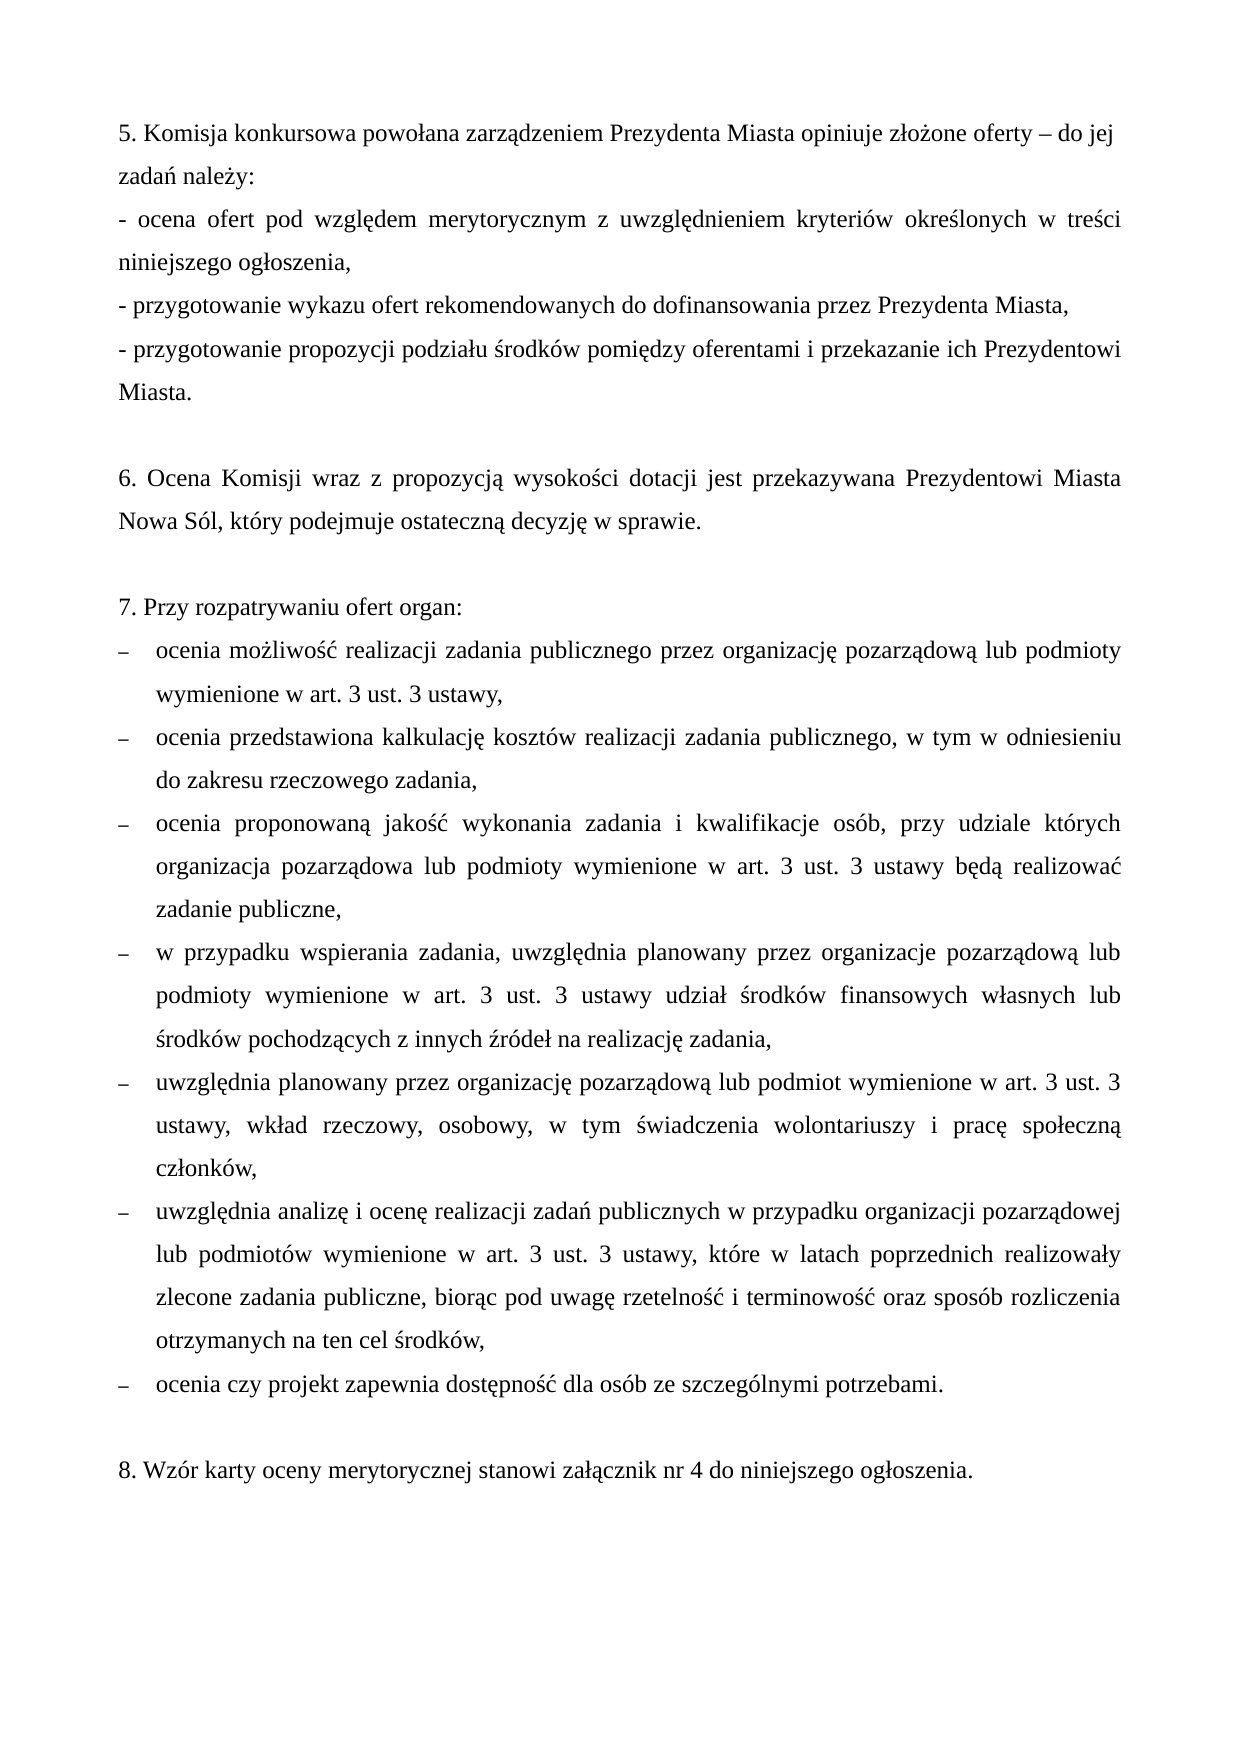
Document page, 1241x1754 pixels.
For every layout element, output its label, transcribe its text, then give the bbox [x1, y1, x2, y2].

text - przygotowanie wykazu ofert rekomendowanych do dofinansowania przez Prezydenta Miasta, [118, 291, 1122, 319]
text 8. Wzór karty oceny merytorycznej stanowi załącznik nr 4 do niniejszego ogłoszenia. [118, 1455, 1122, 1484]
list uwzględnia analizę i ocenę realizacji zadań publicznych w przypadku organizacji pozarządowej lub podmiotów wymienione w art. 3 ust. 3 ustawy, które w latach poprzednich realizowały zlecone zadania publiczne, biorąc pod uwagę rzetelność i terminowość oraz sposób rozliczenia otrzymanych na ten cel środków, [118, 1196, 1122, 1354]
list w przypadku wspierania zadania, uwzględnia planowany przez organizacje pozarządową lub podmioty wymienione w art. 3 ust. 3 ustawy udział środków finansowych własnych lub środków pochodzących z innych źródeł na realizację zadania, [118, 937, 1122, 1052]
text 7. Przy rozpatrywaniu ofert organ: [118, 592, 1122, 621]
list ocenia możliwość realizacji zadania publicznego przez organizację pozarządową lub podmioty wymienione w art. 3 ust. 3 ustawy, [118, 636, 1122, 707]
text 5. Komisja konkursowa powołana zarządzeniem Prezydenta Miasta opiniuje złożone oferty – do jej zadań należy: [118, 118, 1122, 190]
text 6. Ocena Komisji wraz z propozycją wysokości dotacji jest przekazywana Prezydentowi Miasta Nowa Sól, który podejmuje ostateczną decyzję w sprawie. [118, 463, 1122, 535]
list ocenia przedstawiona kalkulację kosztów realizacji zadania publicznego, w tym w odniesieniu do zakresu rzeczowego zadania, [118, 722, 1122, 794]
text - ocena ofert pod względem merytorycznym z uwzględnieniem kryteriów określonych w treści niniejszego ogłoszenia, [118, 204, 1122, 276]
list ocenia proponowaną jakość wykonania zadania i kwalifikacje osób, przy udziale których organizacja pozarządowa lub podmioty wymienione w art. 3 ust. 3 ustawy będą realizować zadanie publiczne, [118, 808, 1122, 923]
list ocenia czy projekt zapewnia dostępność dla osób ze szczególnymi potrzebami. [118, 1369, 1122, 1397]
list uwzględnia planowany przez organizację pozarządową lub podmiot wymienione w art. 3 ust. 3 ustawy, wkład rzeczowy, osobowy, w tym świadczenia wolontariuszy i pracę społeczną członków, [118, 1067, 1122, 1182]
text - przygotowanie propozycji podziału środków pomiędzy oferentami i przekazanie ich Prezydentowi Miasta. [118, 334, 1122, 449]
